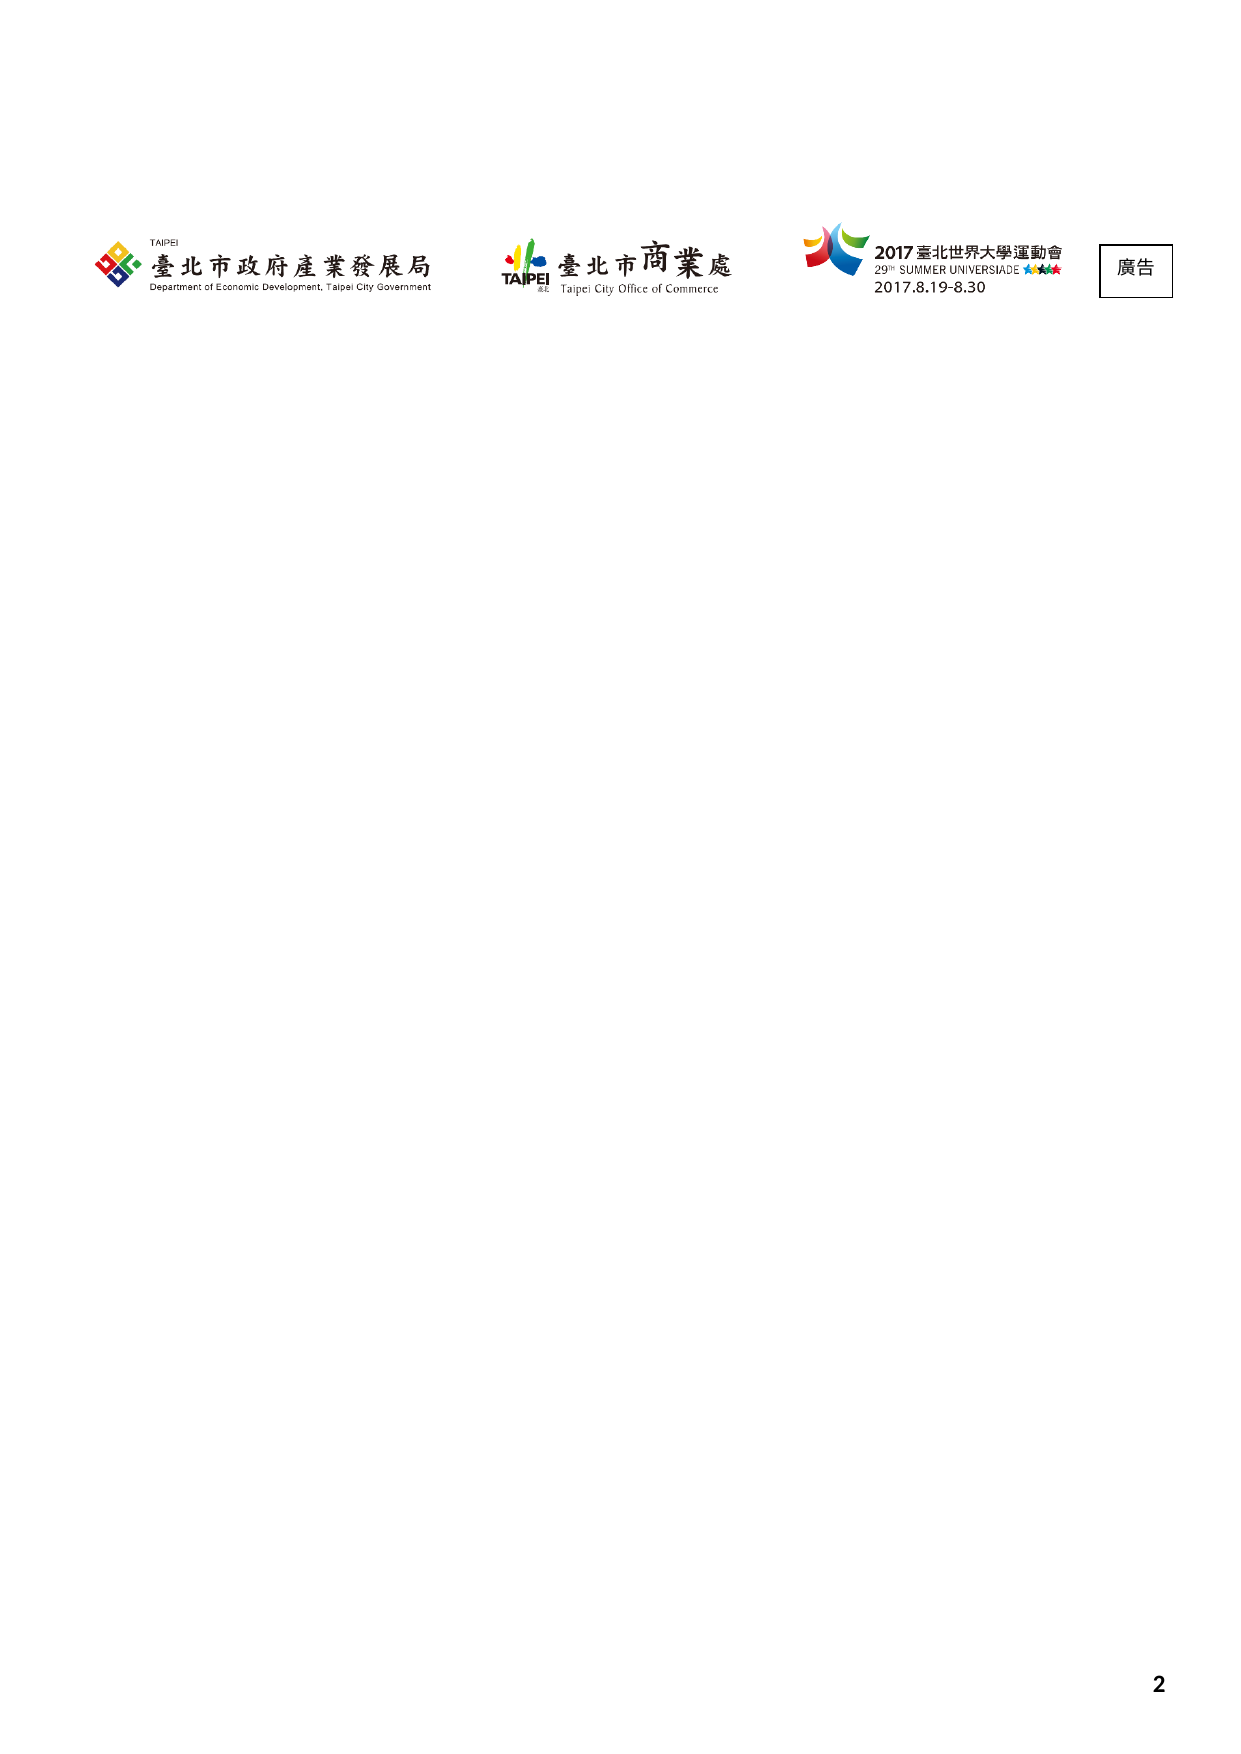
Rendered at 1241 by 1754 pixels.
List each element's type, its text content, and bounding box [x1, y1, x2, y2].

text 廣告 [1116, 253, 1157, 280]
